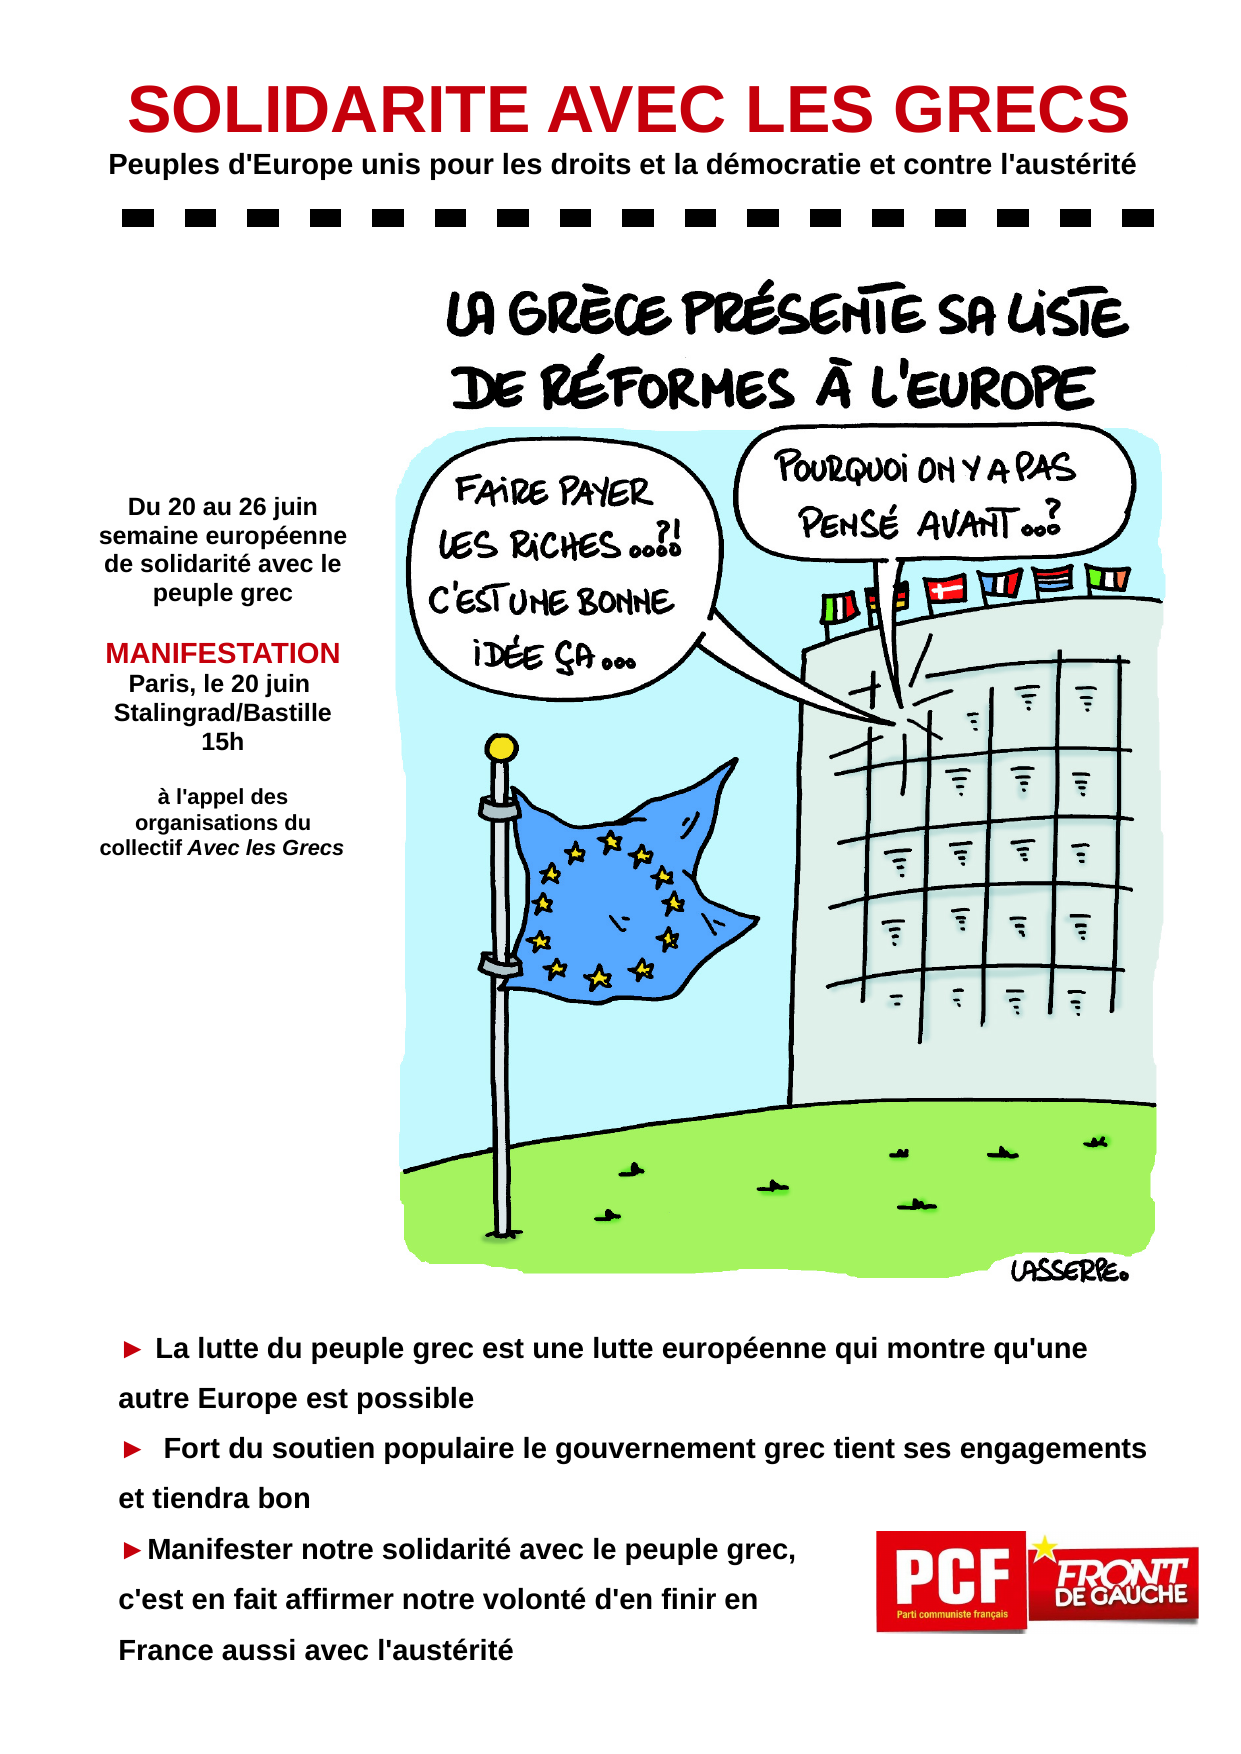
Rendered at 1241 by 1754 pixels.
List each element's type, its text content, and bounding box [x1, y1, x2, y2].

text ► La lutte du peuple grec est une lutte européenne qui montre qu'une autre Europe est possible [118, 1331, 1122, 1414]
picture [390, 271, 1187, 1288]
picture [876, 1531, 1199, 1634]
text ►Manifester notre solidarité avec le peuple grec, c'est en fait affirmer notre volonté d'en finir en France aussi avec l'austérité [118, 1532, 844, 1666]
text MANIFESTATION [97, 636, 348, 669]
text ► Fort du soutien populaire le gouvernement grec tient ses engagements et tiendra bon [118, 1431, 1152, 1515]
text Paris, le 20 juin [97, 669, 348, 698]
text 15h [97, 727, 348, 756]
text Du 20 au 26 juin semaine européenne de solidarité avec le peuple grec [97, 492, 348, 607]
text SOLIDARITE AVEC LES GRECS [118, 70, 1140, 147]
text à l'appel des organisations du collectif Avec les Grecs [97, 784, 348, 860]
text Stalingrad/Bastille [97, 698, 348, 727]
text Peuples d'Europe unis pour les droits et la démocratie et contre l'austérité [106, 147, 1140, 181]
